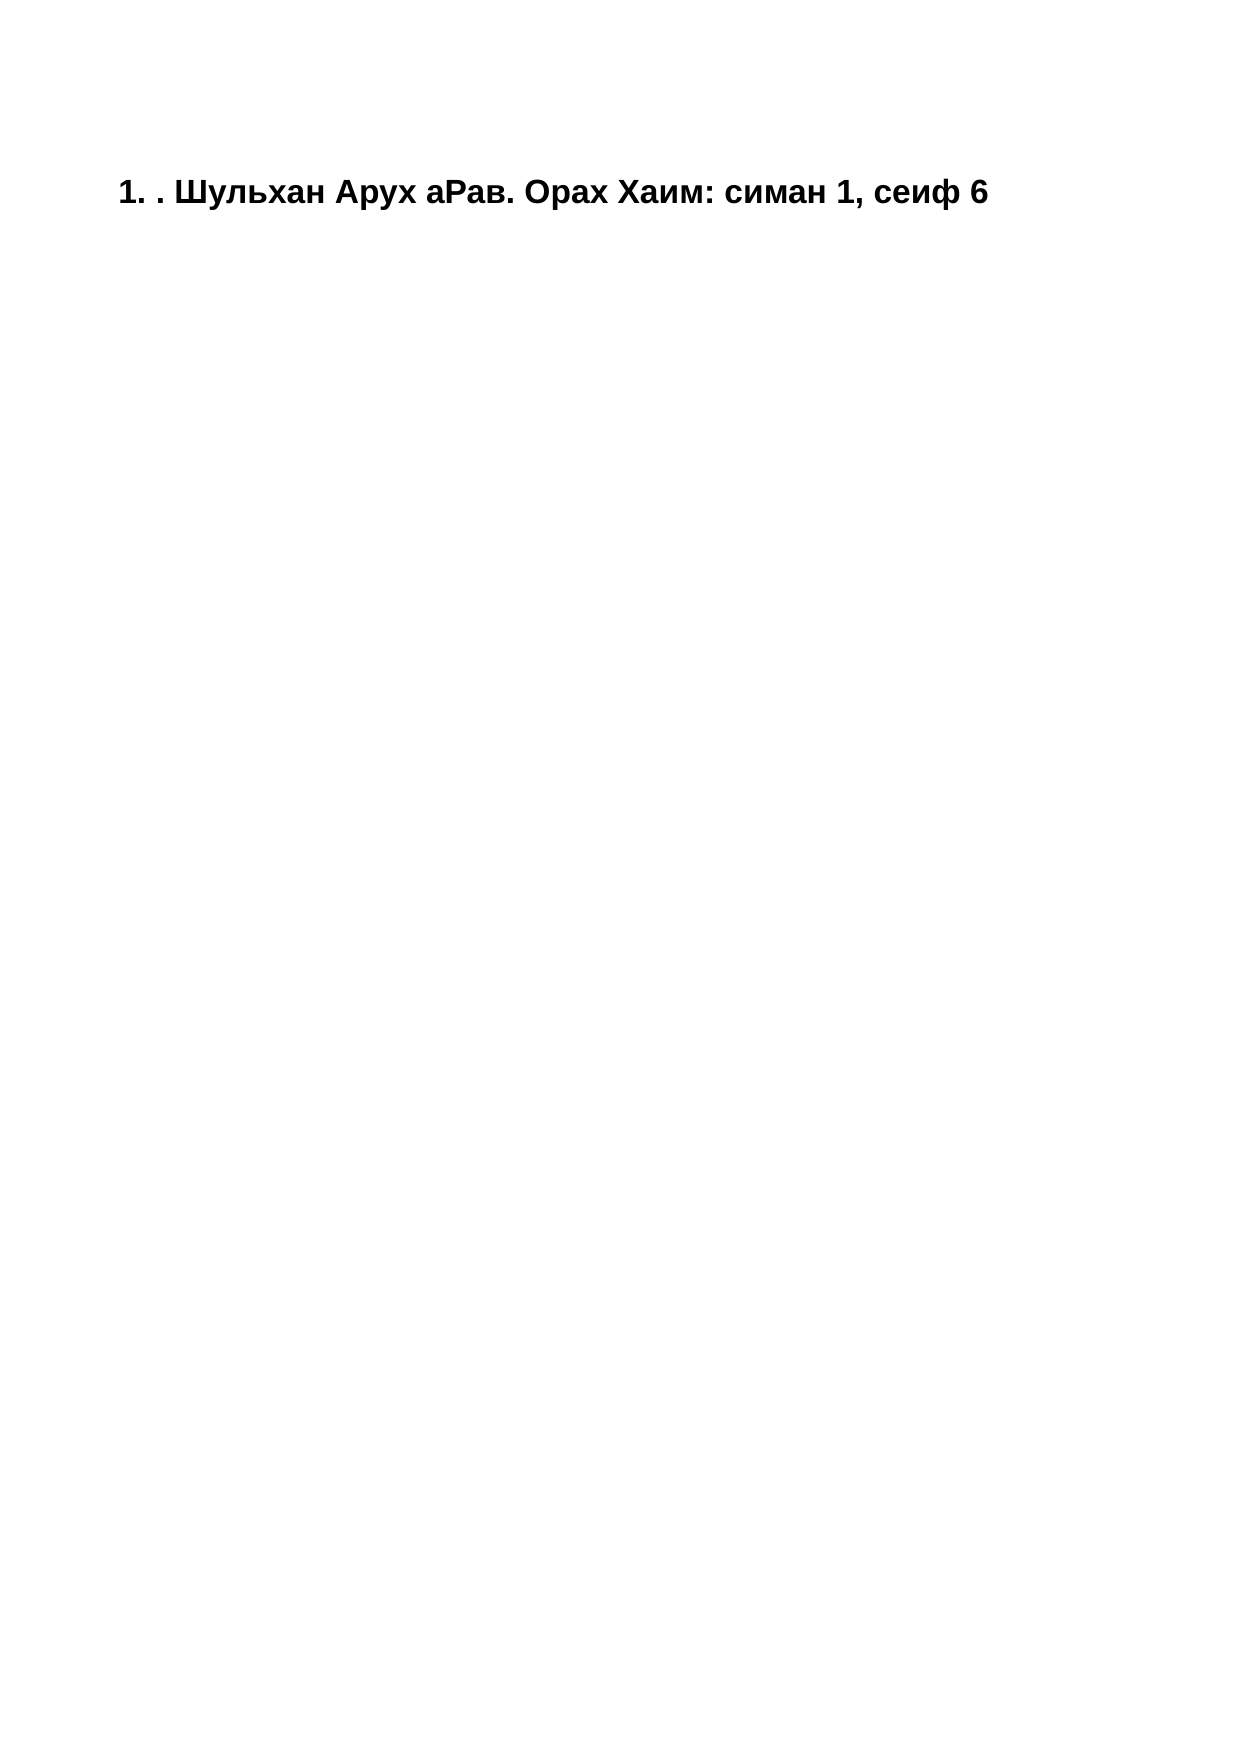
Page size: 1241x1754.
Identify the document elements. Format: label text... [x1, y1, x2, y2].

subtitle . Шульхан Арух аРав. Орах Хаим: симан 1, сеиф 6 [118, 147, 1122, 176]
